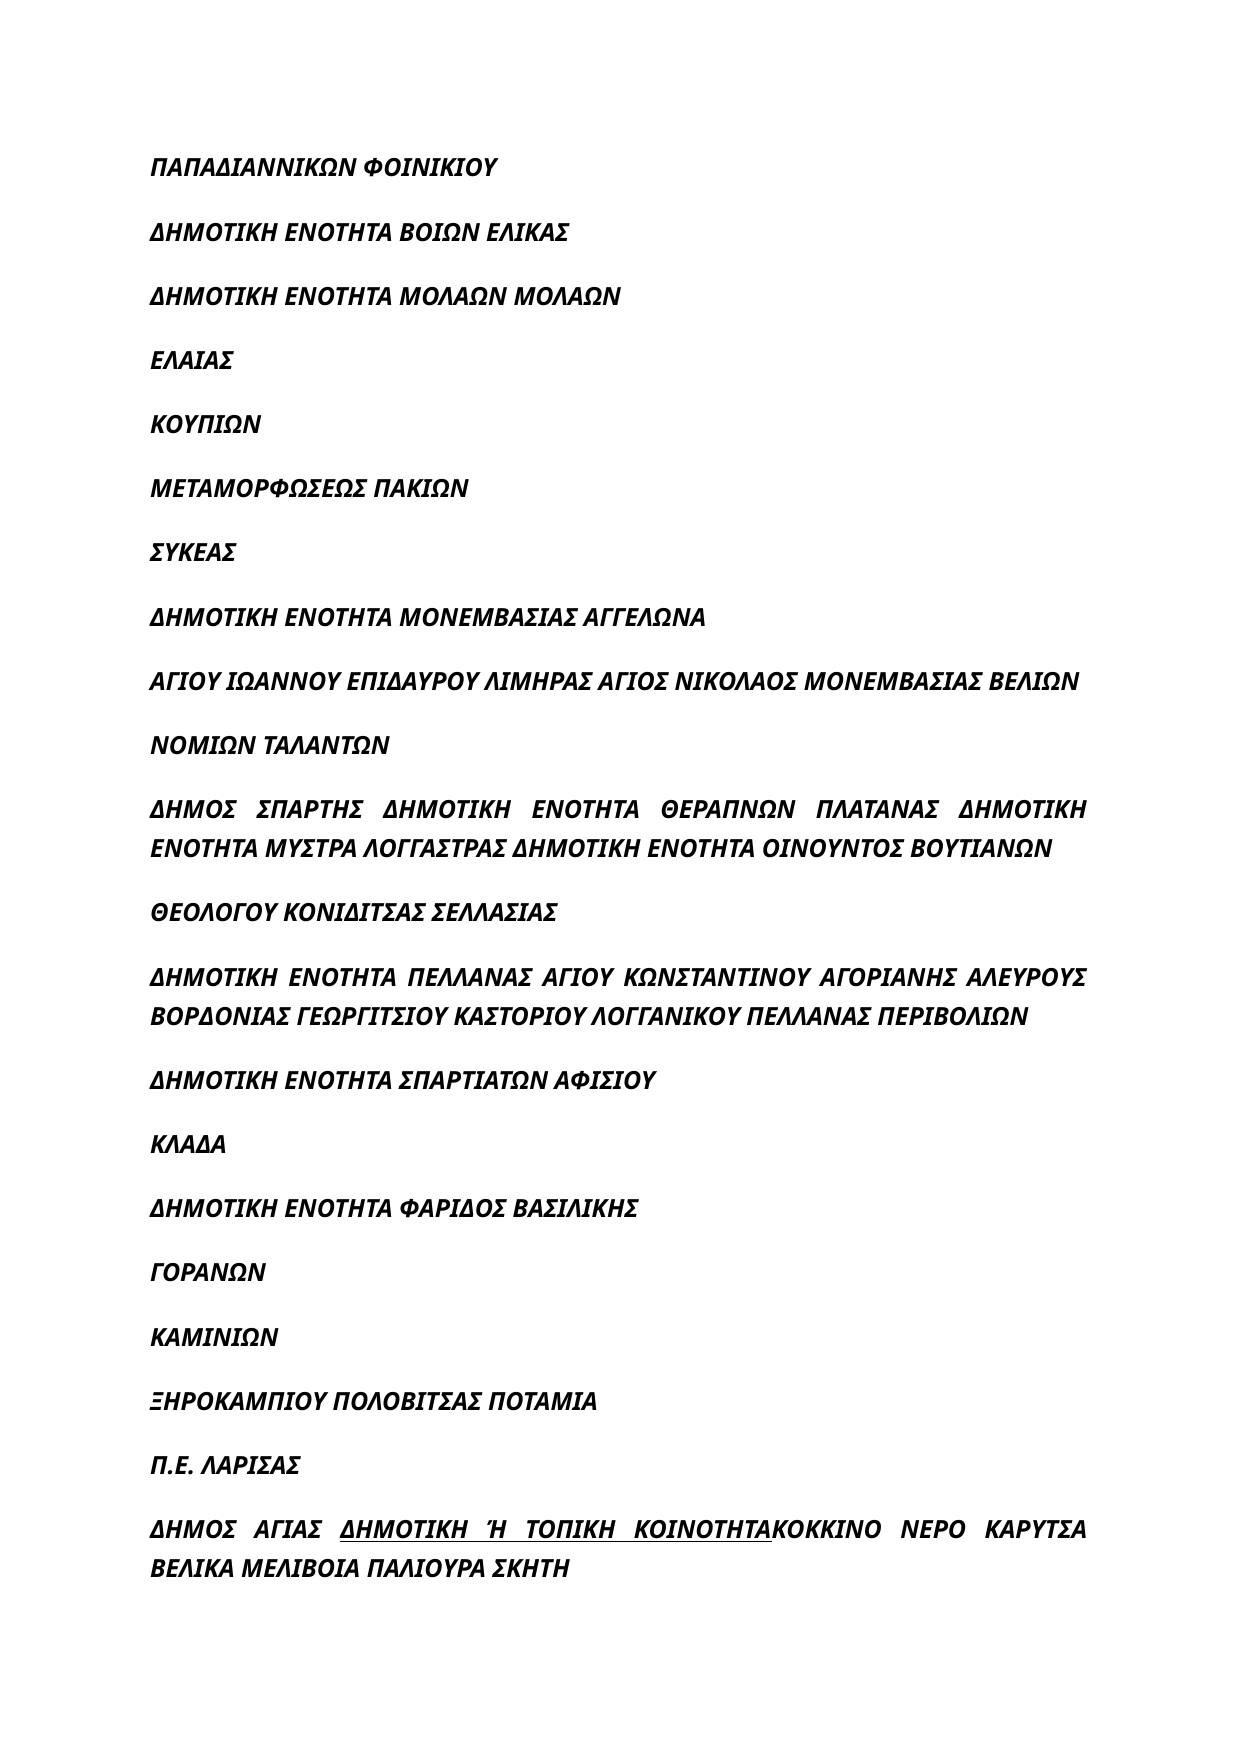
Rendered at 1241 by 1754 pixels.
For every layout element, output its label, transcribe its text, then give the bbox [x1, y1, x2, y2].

text ΕΛΑΙΑΣ [150, 342, 1090, 377]
text ΔΗΜΟΤΙΚΗ ΕΝΟΤΗΤΑ ΦΑΡΙΔΟΣ ΒΑΣΙΛΙΚΗΣ [150, 1191, 1090, 1225]
text ΣΥΚΕΑΣ [150, 535, 1090, 569]
text ΜΕΤΑΜΟΡΦΩΣΕΩΣ ΠΑΚΙΩΝ [150, 471, 1090, 505]
text ΓΟΡΑΝΩΝ [150, 1255, 1090, 1289]
text ΔΗΜΟΣ ΣΠΑΡΤΗΣ ΔΗΜΟΤΙΚΗ ΕΝΟΤΗΤΑ ΘΕΡΑΠΝΩΝ ΠΛΑΤΑΝΑΣ ΔΗΜΟΤΙΚΗ ΕΝΟΤΗΤΑ ΜΥΣΤΡΑ ΛΟΓΓΑΣΤΡΑΣ ΔΗΜΟΤΙΚΗ ΕΝΟΤΗΤΑ ΟΙΝΟΥΝΤΟΣ ΒΟΥΤΙΑΝΩΝ [150, 792, 1090, 865]
text ΔΗΜΟΣ ΑΓΙΑΣ ΔΗΜΟΤΙΚΗ Ή ΤΟΠΙΚΗ ΚΟΙΝΟΤΗΤΑΚΟΚΚΙΝΟ ΝΕΡΟ ΚΑΡΥΤΣΑ ΒΕΛΙΚΑ ΜΕΛΙΒΟΙΑ ΠΑΛΙΟΥΡΑ ΣΚΗΤΗ [150, 1512, 1090, 1585]
text ΔΗΜΟΤΙΚΗ ΕΝΟΤΗΤΑ ΠΕΛΛΑΝΑΣ ΑΓΙΟΥ ΚΩΝΣΤΑΝΤΙΝΟΥ ΑΓΟΡΙΑΝΗΣ ΑΛΕΥΡΟΥΣ ΒΟΡΔΟΝΙΑΣ ΓΕΩΡΓΙΤΣΙΟΥ ΚΑΣΤΟΡΙΟΥ ΛΟΓΓΑΝΙΚΟΥ ΠΕΛΛΑΝΑΣ ΠΕΡΙΒΟΛΙΩΝ [150, 959, 1090, 1032]
text ΠΑΠΑΔΙΑΝΝΙΚΩΝ ΦΟΙΝΙΚΙΟΥ [150, 150, 1090, 184]
text ΚΟΥΠΙΩΝ [150, 407, 1090, 441]
text ΚΛΑΔΑ [150, 1127, 1090, 1161]
text ΘΕΟΛΟΓΟΥ ΚΟΝΙΔΙΤΣΑΣ ΣΕΛΛΑΣΙΑΣ [150, 895, 1090, 929]
text ΑΓΙΟΥ ΙΩΑΝΝΟΥ ΕΠΙΔΑΥΡΟΥ ΛΙΜΗΡΑΣ ΑΓΙΟΣ ΝΙΚΟΛΑΟΣ ΜΟΝΕΜΒΑΣΙΑΣ ΒΕΛΙΩΝ [150, 663, 1090, 697]
text ΔΗΜΟΤΙΚΗ ΕΝΟΤΗΤΑ ΣΠΑΡΤΙΑΤΩΝ ΑΦΙΣΙΟΥ [150, 1062, 1090, 1097]
text ΚΑΜΙΝΙΩΝ [150, 1319, 1090, 1353]
text ΞΗΡΟΚΑΜΠΙΟΥ ΠΟΛΟΒΙΤΣΑΣ ΠΟΤΑΜΙΑ [150, 1383, 1090, 1417]
text ΝΟΜΙΩΝ ΤΑΛΑΝΤΩΝ [150, 727, 1090, 762]
text ΔΗΜΟΤΙΚΗ ΕΝΟΤΗΤΑ ΜΟΝΕΜΒΑΣΙΑΣ ΑΓΓΕΛΩΝΑ [150, 599, 1090, 633]
text Π.Ε. ΛΑΡΙΣΑΣ [150, 1447, 1090, 1482]
text ΔΗΜΟΤΙΚΗ ΕΝΟΤΗΤΑ ΜΟΛΑΩΝ ΜΟΛΑΩΝ [150, 278, 1090, 312]
text ΔΗΜΟΤΙΚΗ ΕΝΟΤΗΤΑ ΒΟΙΩΝ ΕΛΙΚΑΣ [150, 214, 1090, 248]
